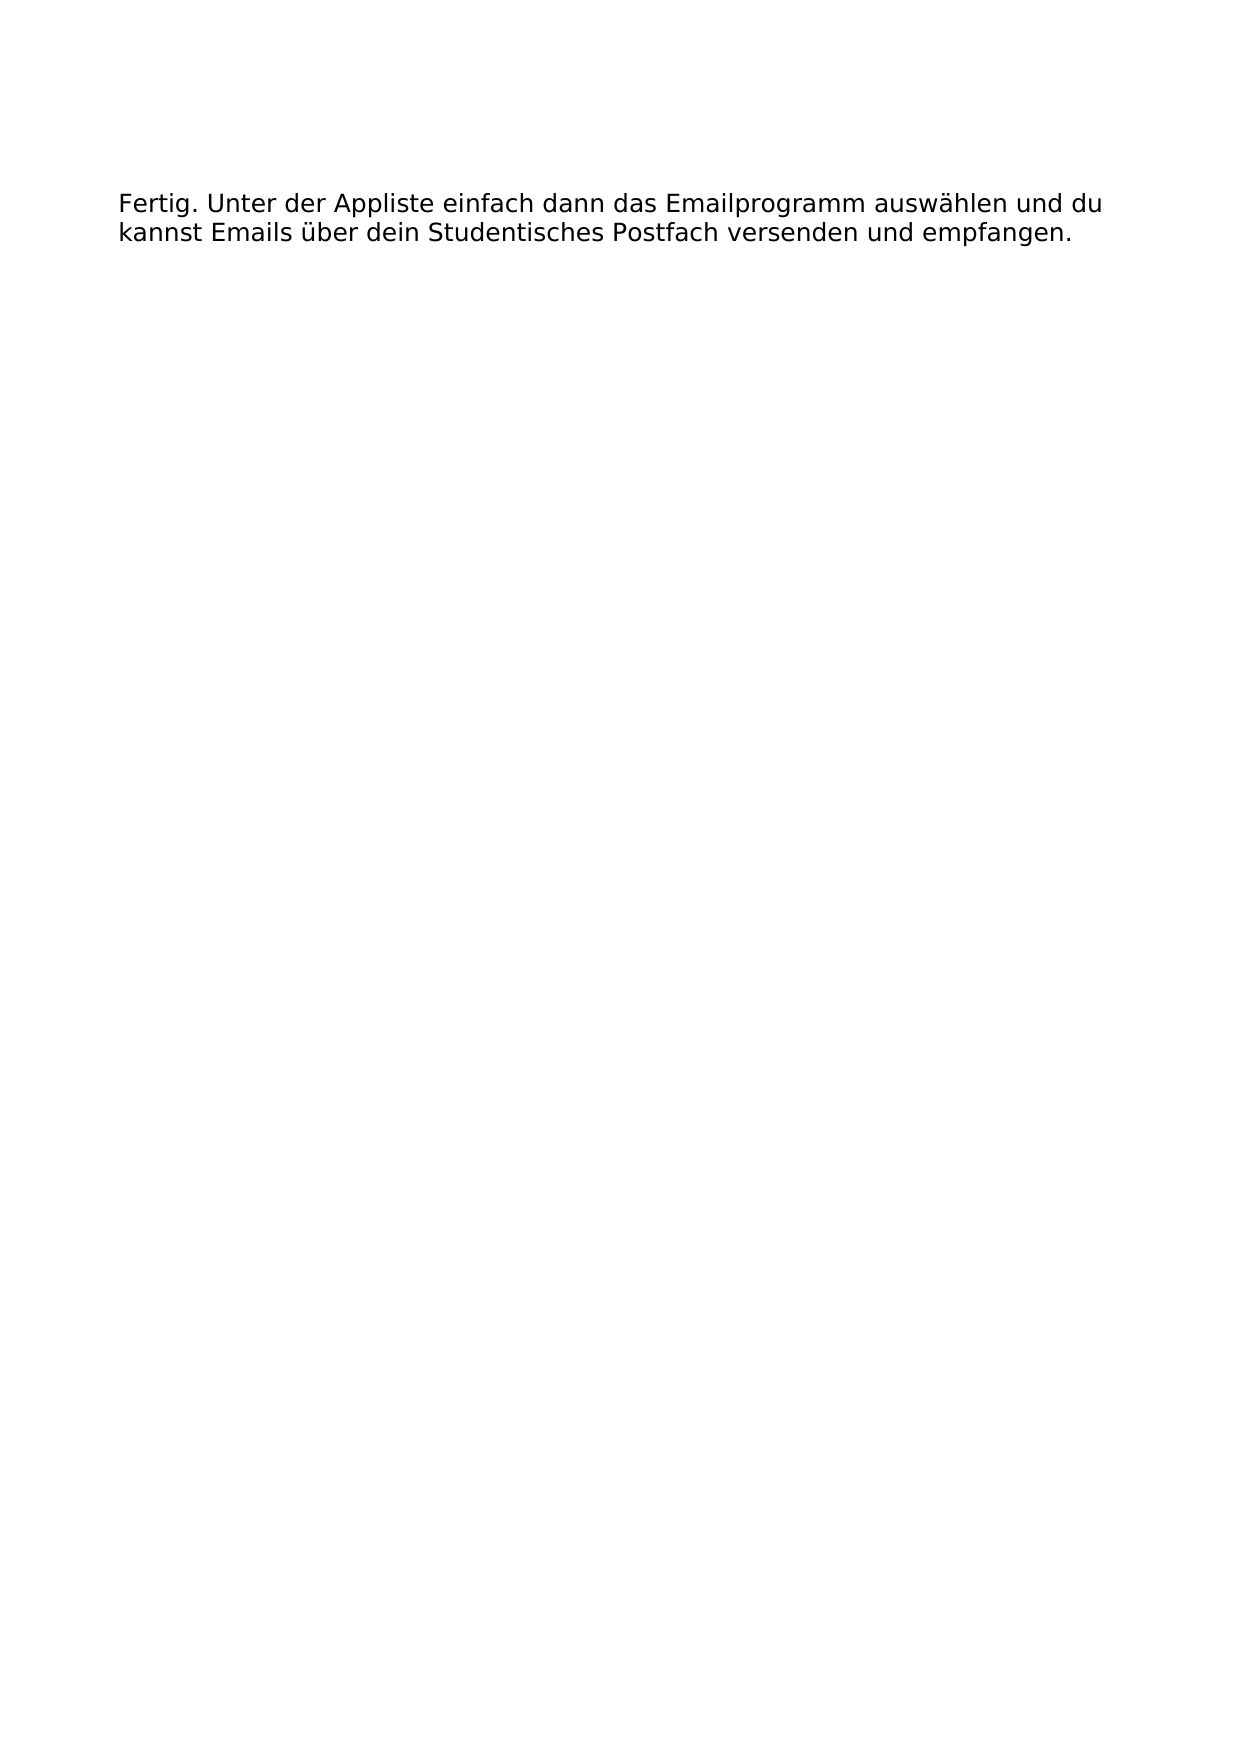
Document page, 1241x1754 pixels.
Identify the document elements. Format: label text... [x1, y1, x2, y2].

text [118, 118, 1122, 176]
text Fertig. Unter der Appliste einfach dann das Emailprogramm auswählen und du kannst Emails über dein Studentisches Postfach versenden und empfangen. [118, 189, 1122, 247]
